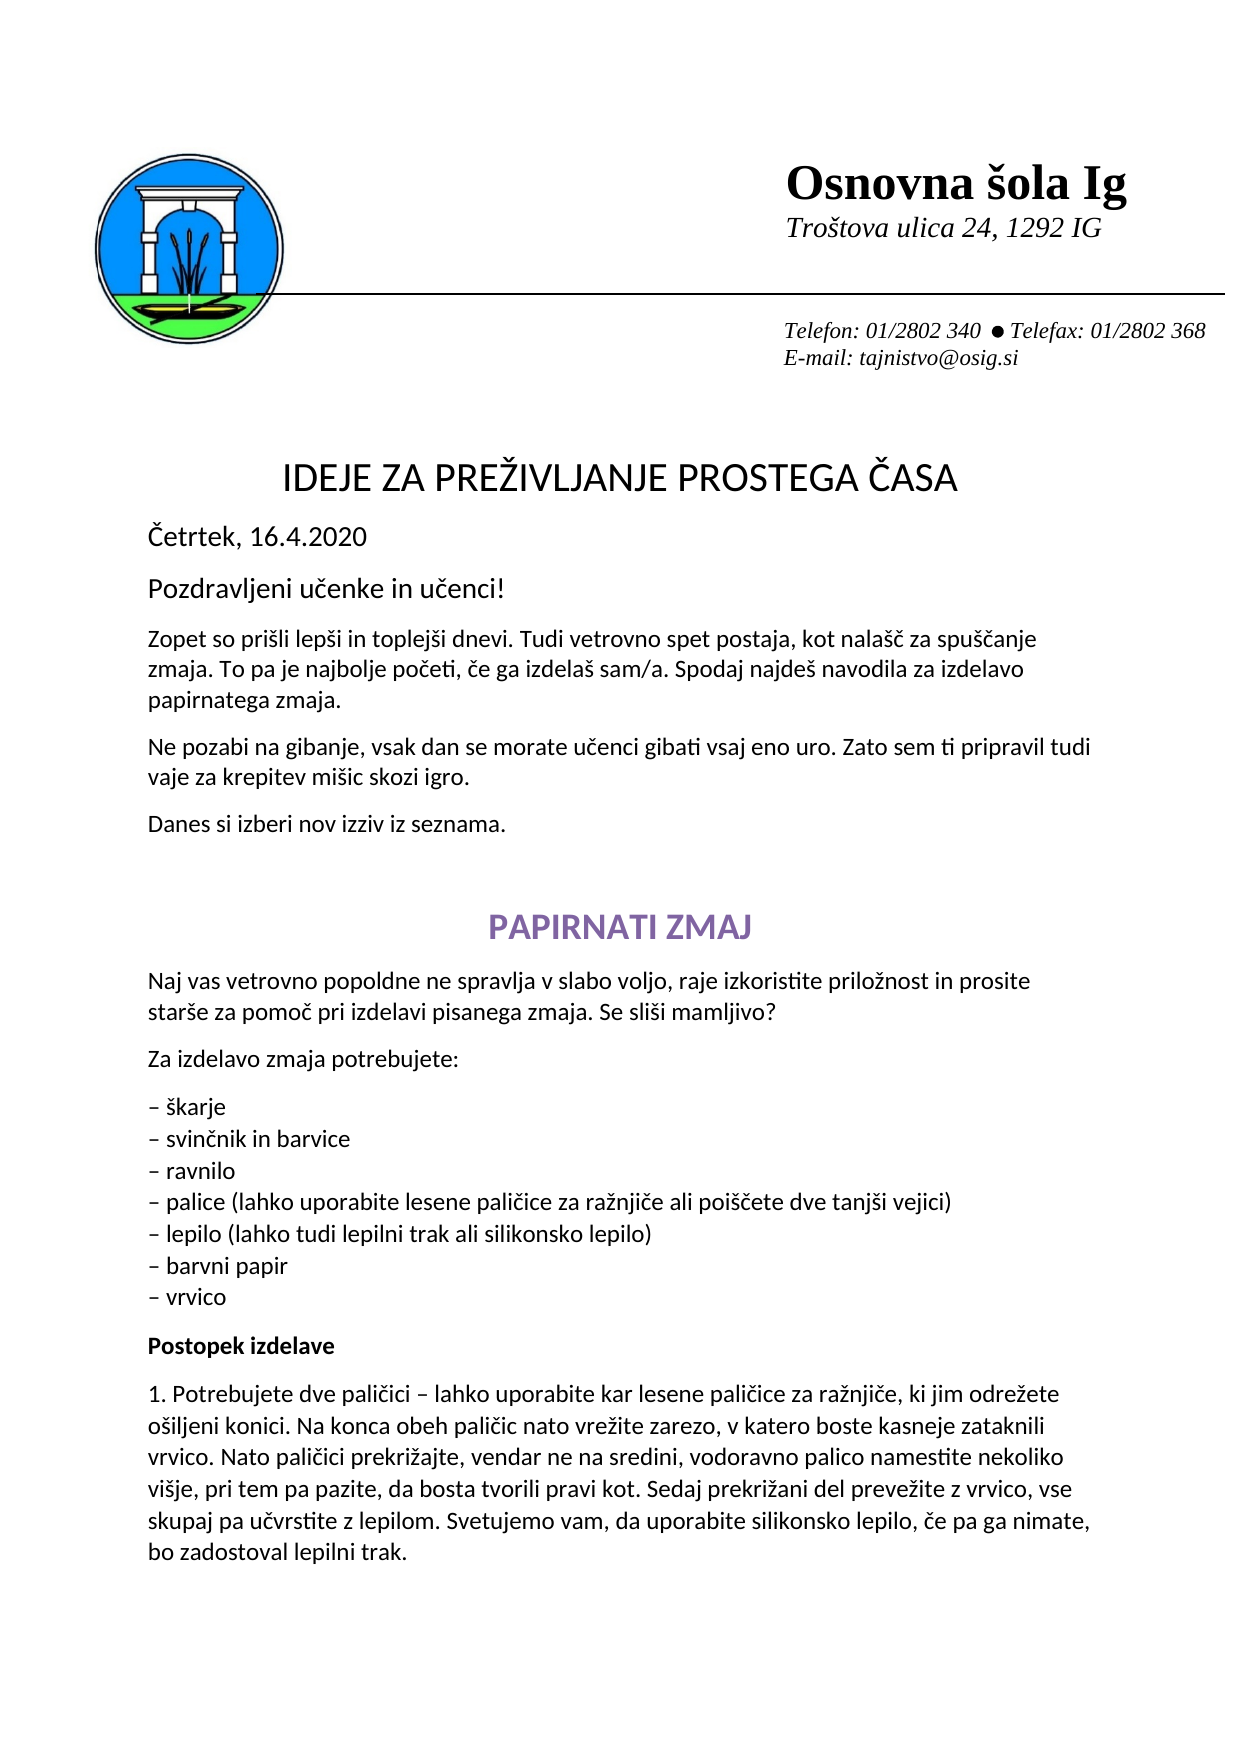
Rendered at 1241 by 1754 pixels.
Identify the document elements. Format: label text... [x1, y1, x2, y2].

text Danes si izberi nov izziv iz seznama. [148, 809, 1093, 839]
text Četrtek, 16.4.2020 [148, 518, 1093, 554]
text Ne pozabi na gibanje, vsak dan se morate učenci gibati vsaj eno uro. Zato sem ti pripravil tudi vaje za krepitev mišic skozi igro. [148, 731, 1093, 792]
text 1. Potrebujete dve paličici – lahko uporabite kar lesene paličice za ražnjiče, ki jim odrežete ošiljeni konici. Na konca obeh paličic nato vrežite zarezo, v katero boste kasneje zataknili vrvico. Nato paličici prekrižajte, vendar ne na sredini, vodoravno palico namestite nekoliko višje, pri tem pa pazite, da bosta tvorili pravi kot. Sedaj prekrižani del prevežite z vrvico, vse skupaj pa učvrstite z lepilom. Svetujemo vam, da uporabite silikonsko lepilo, če pa ga nimate, bo zadostoval lepilni trak. [148, 1378, 1093, 1567]
text Osnovna šola Ig [785, 153, 1171, 211]
text Postopek izdelave [148, 1330, 1093, 1360]
text Troštova ulica 24, 1292 IG [785, 211, 1171, 244]
text IDEJE ZA PREŽIVLJANJE PROSTEGA ČASA [148, 451, 1093, 501]
text Zopet so prišli lepši in toplejši dnevi. Tudi vetrovno spet postaja, kot nalašč za spuščanje zmaja. To pa je najbolje početi, če ga izdelaš sam/a. Spodaj najdeš navodila za izdelavo papirnatega zmaja. [148, 623, 1093, 714]
text Naj vas vetrovno popoldne ne spravlja v slabo voljo, raje izkoristite priložnost in prosite starše za pomoč pri izdelavi pisanega zmaja. Se sliši mamljivo? [148, 966, 1093, 1027]
text Telefon: 01/2802 340 Telefax: 01/2802 368 [784, 317, 1210, 343]
text PAPIRNATI ZMAJ [148, 903, 1093, 949]
text Pozdravljeni učenke in učenci! [148, 570, 1093, 606]
text Za izdelavo zmaja potrebujete: [148, 1043, 1093, 1074]
text – škarje – svinčnik in barvice – ravnilo – palice (lahko uporabite lesene paličice za ražnjiče ali poiščete dve tanjši vejici) – lepilo (lahko tudi lepilni trak ali silikonsko lepilo) – barvni papir – vrvico [148, 1092, 1093, 1312]
text E-mail: tajnistvo@osig.si [784, 343, 1210, 370]
